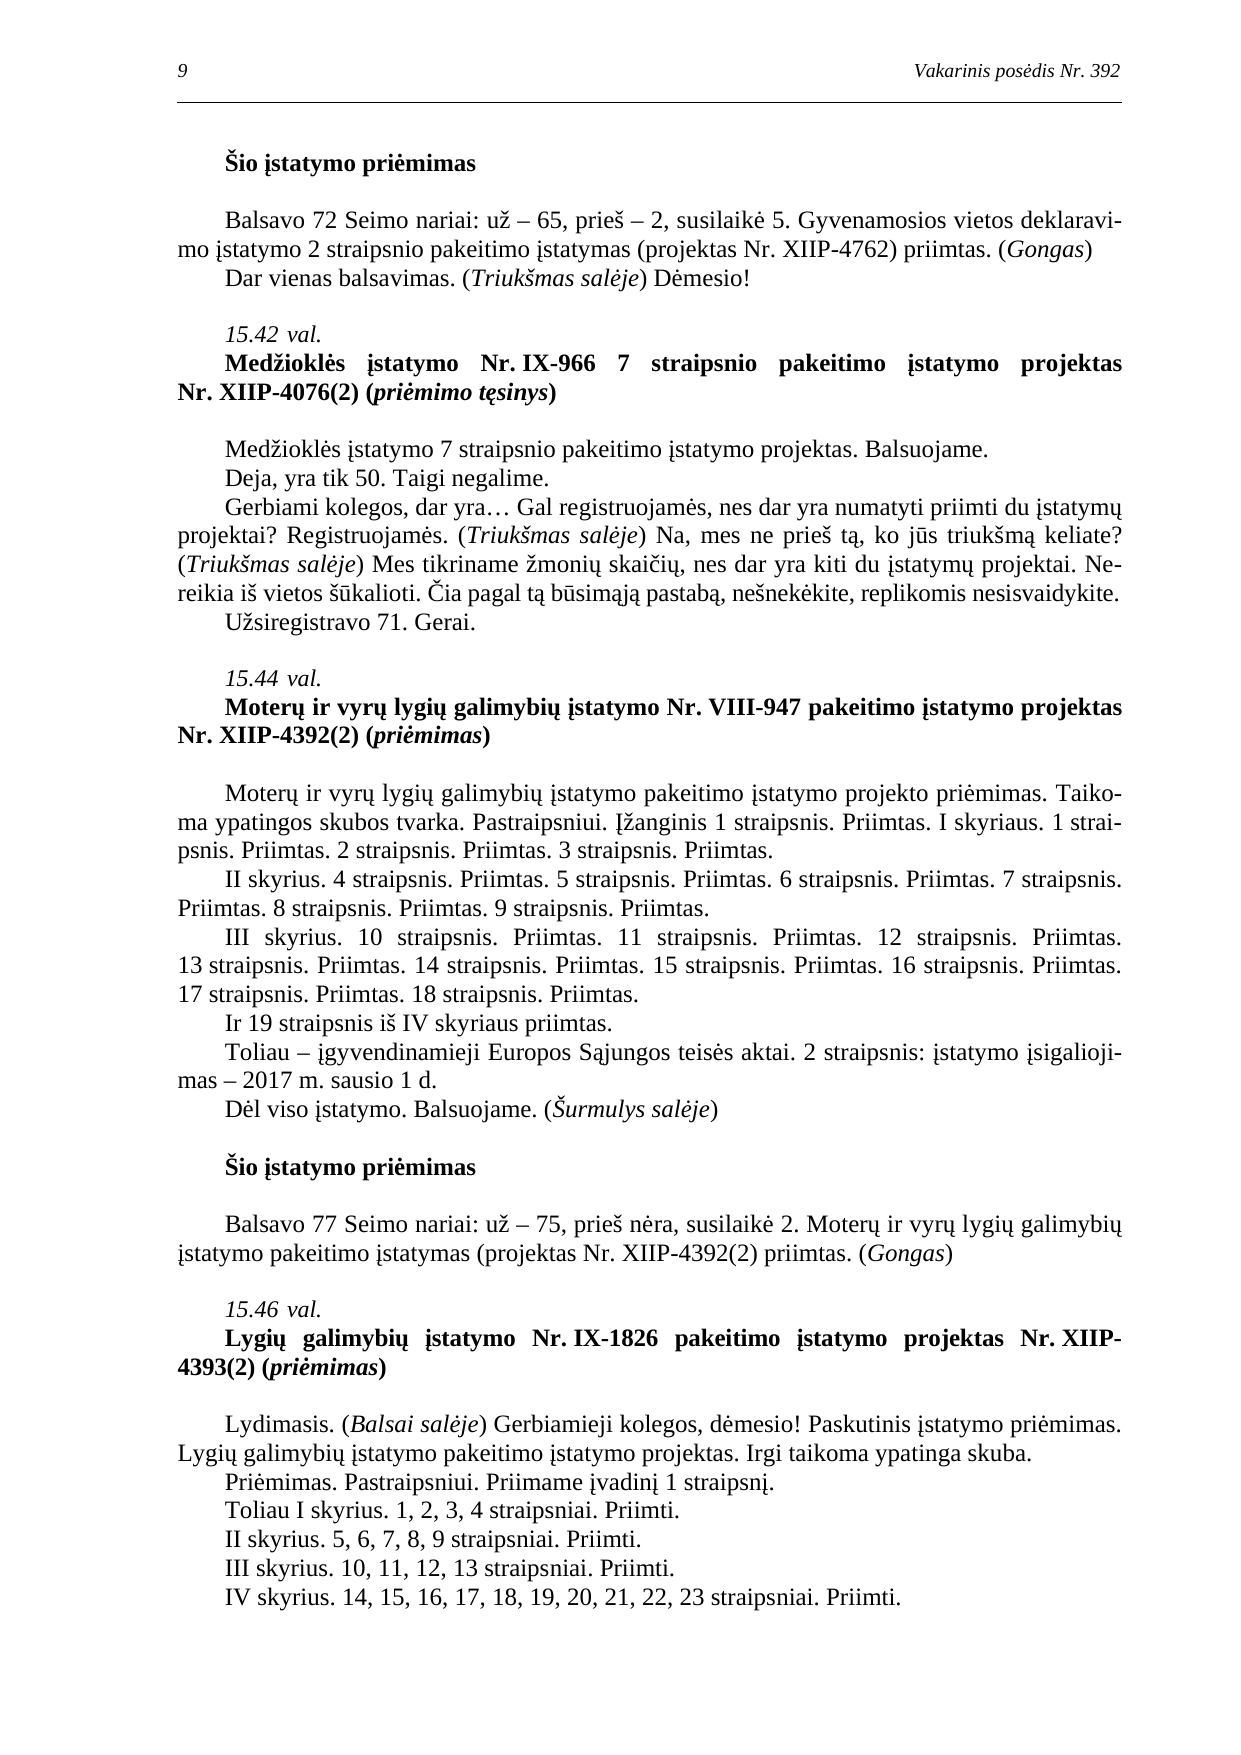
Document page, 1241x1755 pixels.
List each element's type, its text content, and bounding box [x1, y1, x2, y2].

text III sky­rius. 10, 11, 12, 13 straips­niai. Pri­im­ti. [177, 1553, 1122, 1582]
text II sky­rius. 5, 6, 7, 8, 9 straips­niai. Pri­im­ti. [177, 1524, 1122, 1553]
text Me­džiok­lės įsta­ty­mo 7 straips­nio pa­kei­ti­mo įsta­ty­mo pro­jek­tas. Bal­suo­ja­me. [177, 434, 1122, 463]
text De­ja, yra tik 50. Tai­gi ne­ga­li­me. [177, 463, 1122, 492]
text IV sky­rius. 14, 15, 16, 17, 18, 19, 20, 21, 22, 23 straips­niai. Pri­im­ti. [177, 1582, 1122, 1611]
text Dar vie­nas bal­sa­vi­mas. (Triukš­mas sa­lė­je) Dė­me­sio! [177, 263, 1122, 291]
text 15.44 val. [224, 664, 1122, 692]
text II sky­rius. 4 straips­nis. Pri­im­tas. 5 straips­nis. Pri­im­tas. 6 straips­nis. Pri­im­tas. 7 straips­nis. Pri­im­tas. 8 straips­nis. Pri­im­tas. 9 straips­nis. Pri­im­tas. [177, 864, 1122, 922]
text 15.46 val. [224, 1295, 1122, 1323]
text III sky­rius. 10 straips­nis. Pri­im­tas. 11 straips­nis. Pri­im­tas. 12 straips­nis. Pri­im­tas. 13 strai­ps­nis. Pri­im­tas. 14 straips­nis. Pri­im­tas. 15 straips­nis. Pri­im­tas. 16 straips­nis. Pri­im­tas. 17 straips­nis. Pri­im­tas. 18 straips­nis. Pri­im­tas. [177, 922, 1122, 1008]
text Ger­bia­mi ko­le­gos, dar yra… Gal re­gist­ruo­ja­mės, nes dar yra nu­ma­ty­ti pri­im­ti du įsta­ty­mų pro­jek­tai? Re­gist­ruo­ja­mės. (Triukš­mas sa­lė­je) Na, mes ne prieš tą, ko jūs triukš­mą ke­lia­te? (Triukš­mas sa­lė­je) Mes tik­ri­na­me žmo­nių skai­čių, nes dar yra ki­ti du įsta­ty­mų pro­jek­tai. Ne­rei­kia iš vie­tos šū­ka­lio­ti. Čia pa­gal tą bū­si­mą­ją pa­sta­bą, neš­ne­kė­ki­te, re­pli­ko­mis ne­si­svai­dy­ki­te. [177, 492, 1122, 607]
text Bal­sa­vo 72 Sei­mo na­riai: už – 65, prieš – 2, su­si­lai­kė 5. Gy­ve­na­mo­sios vie­tos de­kla­ra­vi­mo įsta­ty­mo 2 straips­nio pa­kei­ti­mo įsta­ty­mas (pro­jek­tas Nr. XIIP-4762) pri­im­tas. (Gon­gas) [177, 205, 1122, 263]
text Pri­ėmi­mas. Pa­straips­niui. Pri­ima­me įva­di­nį 1 straips­nį. [177, 1467, 1122, 1496]
text Bal­sa­vo 77 Sei­mo na­riai: už – 75, prieš nė­ra, su­si­lai­kė 2. Mo­te­rų ir vy­rų ly­gių ga­li­my­bių įsta­ty­mo pa­kei­ti­mo įsta­ty­mas (pro­jek­tas Nr. XIIP-4392(2) pri­im­tas. (Gon­gas) [177, 1209, 1122, 1267]
text Ir 19 straips­nis iš IV sky­riaus pri­im­tas. [177, 1008, 1122, 1037]
text Me­džiok­lės įsta­ty­mo Nr. IX-966 7 straips­nio pa­kei­ti­mo įsta­ty­mo pro­jek­tas Nr. XIIP-4076(2) (pri­ėmi­mo tę­si­nys) [177, 348, 1122, 405]
text Ly­di­ma­sis. (Bal­sai sa­lė­je) Ger­bia­mie­ji ko­le­gos, dė­me­sio! Pas­ku­ti­nis įsta­ty­mo pri­ėmi­mas. Ly­gių ga­li­my­bių įsta­ty­mo pa­kei­ti­mo įsta­ty­mo pro­jek­tas. Ir­gi tai­ko­ma ypa­tin­ga sku­ba. [177, 1409, 1122, 1467]
text Dėl vi­so įsta­ty­mo. Bal­suo­ja­me. (Šur­mu­lys sa­lė­je) [177, 1094, 1122, 1123]
text 15.42 val. [224, 320, 1122, 348]
text Mo­te­rų ir vy­rų ly­gių ga­li­my­bių įsta­ty­mo Nr. VIII-947 pa­kei­ti­mo įsta­ty­mo pro­jek­tas Nr. XIIP-4392(2) (pri­ėmi­mas) [177, 692, 1122, 749]
text To­liau – įgy­ven­di­na­mieji Eu­ro­pos Są­jun­gos tei­sės ak­tai. 2 straips­nis: įsta­ty­mo įsi­ga­lio­ji­mas – 2017 m. sau­sio 1 d. [177, 1037, 1122, 1094]
text Už­si­re­gist­ra­vo 71. Ge­rai. [177, 607, 1122, 635]
text Mo­te­rų ir vy­rų ly­gių ga­li­my­bių įsta­ty­mo pa­kei­ti­mo įsta­ty­mo pro­jek­to pri­ėmi­mas. Tai­ko­ma ypa­tin­gos sku­bos tvar­ka. Pa­straips­niui. Įžan­gi­nis 1 straips­nis. Pri­im­tas. I sky­riaus. 1 strai­ps­nis. Pri­im­tas. 2 straips­nis. Pri­im­tas. 3 straips­nis. Pri­im­tas. [177, 778, 1122, 864]
text Šio įsta­ty­mo pri­ėmi­mas [177, 1152, 1122, 1180]
text Ly­gių ga­li­my­bių įsta­ty­mo Nr. IX-1826 pa­kei­ti­mo įsta­ty­mo pro­jek­tas Nr. XIIP-4393(2) (pri­ėmi­mas) [177, 1323, 1122, 1381]
text To­liau I sky­rius. 1, 2, 3, 4 straips­niai. Pri­im­ti. [177, 1496, 1122, 1524]
text Šio įsta­ty­mo pri­ėmi­mas [177, 148, 1122, 176]
